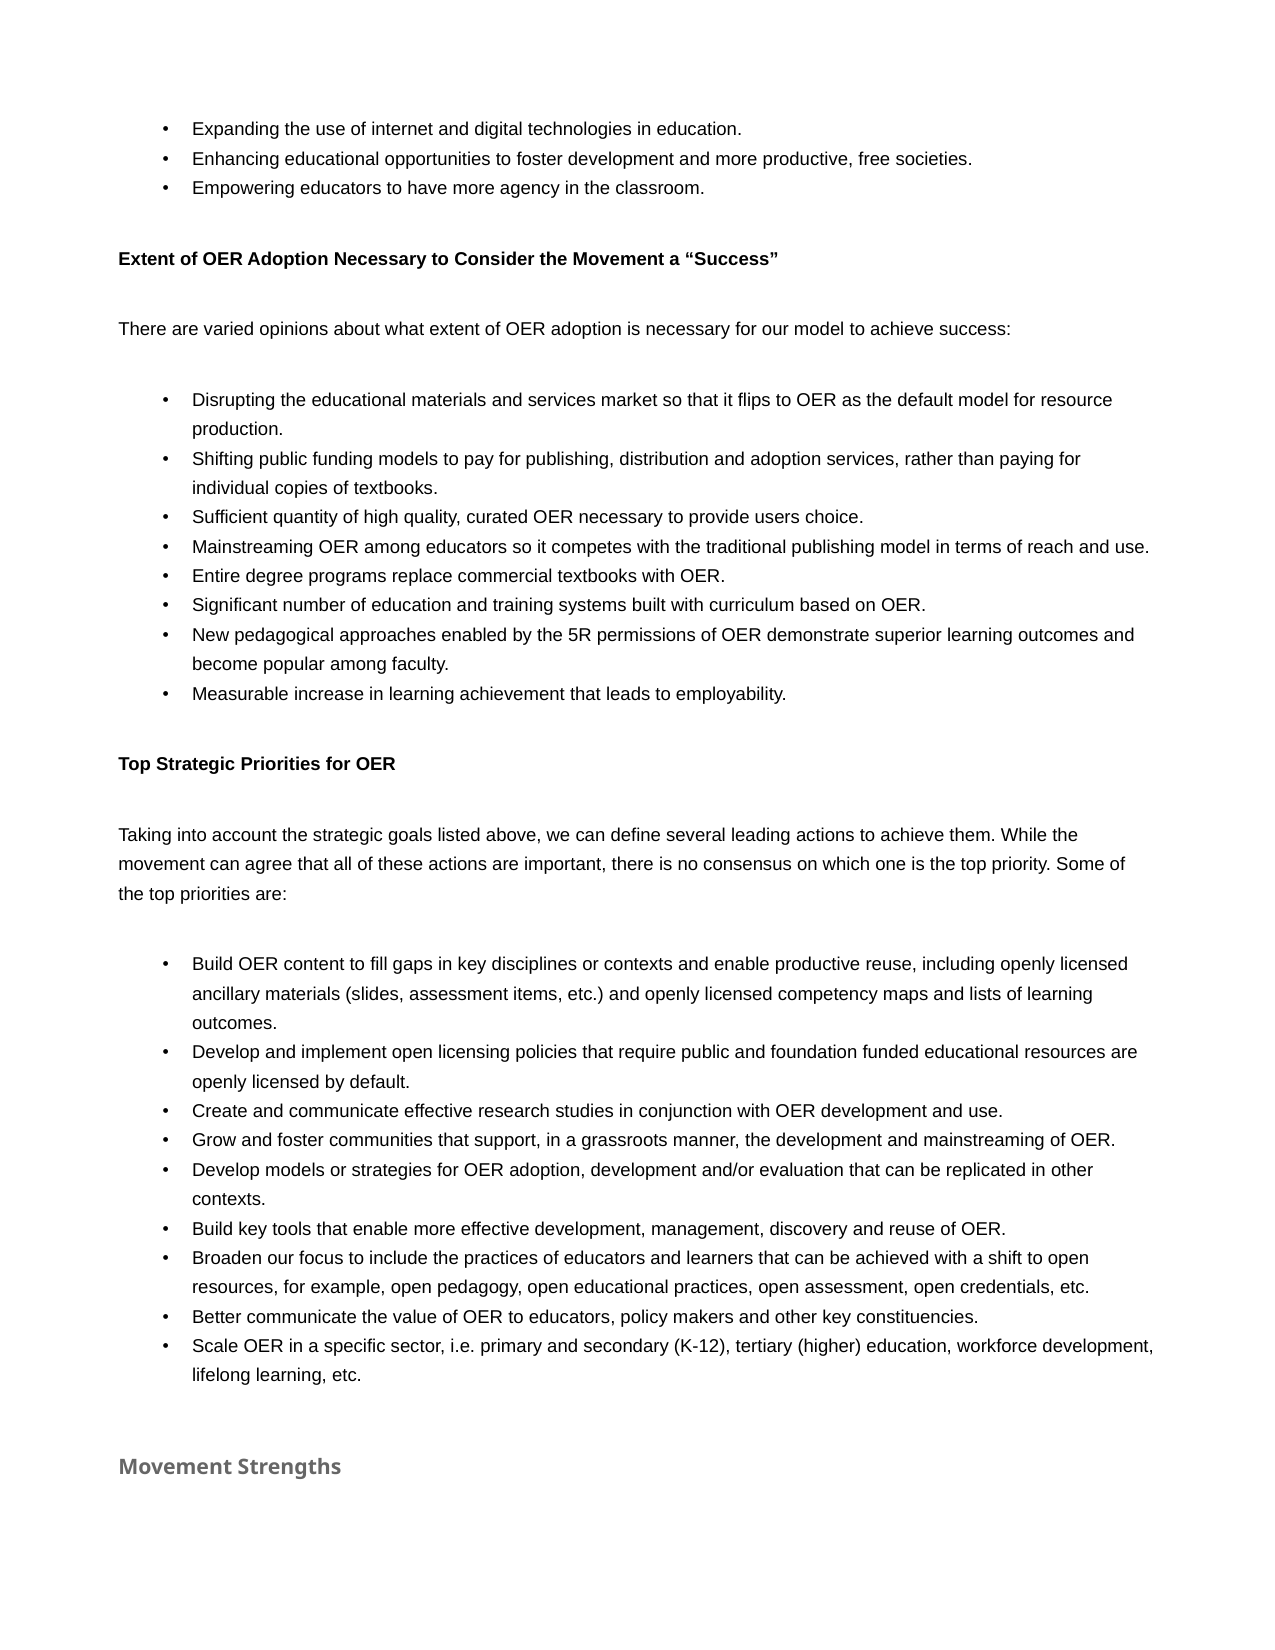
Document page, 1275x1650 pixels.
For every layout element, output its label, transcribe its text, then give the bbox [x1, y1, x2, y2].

list New pedagogical approaches enabled by the 5R permissions of OER demonstrate superior learning outcomes and become popular among faculty. [162, 624, 1157, 674]
text Top Strategic Priorities for OER [118, 753, 1157, 774]
subtitle Movement Strengths [118, 1452, 1157, 1481]
list Significant number of education and training systems built with curriculum based on OER. [162, 594, 1157, 616]
list Measurable increase in learning achievement that leads to employability. [162, 682, 1157, 704]
list Enhancing educational opportunities to foster development and more productive, free societies. [162, 147, 1157, 169]
list Entire degree programs replace commercial textbooks with OER. [162, 565, 1157, 586]
list Broaden our focus to include the practices of educators and learners that can be achieved with a shift to open resources, for example, open pedagogy, open educational practices, open assessment, open credentials, etc. [162, 1247, 1157, 1298]
list Build OER content to fill gaps in key disciplines or contexts and enable productive reuse, including openly licensed ancillary materials (slides, assessment items, etc.) and openly licensed competency maps and lists of learning outcomes. [162, 953, 1157, 1033]
list Develop models or strategies for OER adoption, development and/or evaluation that can be replicated in other contexts. [162, 1159, 1157, 1209]
list Create and communicate effective research studies in conjunction with OER development and use. [162, 1100, 1157, 1121]
list Develop and implement open licensing policies that require public and foundation funded educational resources are openly licensed by default. [162, 1041, 1157, 1092]
list Scale OER in a specific sector, i.e. primary and secondary (K-12), tertiary (higher) education, workforce development, lifelong learning, etc. [162, 1335, 1157, 1386]
list Empowering educators to have more agency in the classroom. [162, 177, 1157, 198]
list Mainstreaming OER among educators so it competes with the traditional publishing model in terms of reach and use. [162, 536, 1157, 557]
list Build key tools that enable more effective development, management, discovery and reuse of OER. [162, 1217, 1157, 1239]
list Sufficient quantity of high quality, curated OER necessary to provide users choice. [162, 506, 1157, 528]
list Grow and foster communities that support, in a grassroots manner, the development and mainstreaming of OER. [162, 1129, 1157, 1151]
text Extent of OER Adoption Necessary to Consider the Movement a “Success” [118, 247, 1157, 269]
list Shifting public funding models to pay for publishing, distribution and adoption services, rather than paying for individual copies of textbooks. [162, 447, 1157, 498]
list Expanding the use of internet and digital technologies in education. [162, 118, 1157, 139]
text Taking into account the strategic goals listed above, we can define several leading actions to achieve them. While the movement can agree that all of these actions are important, there is no consensus on which one is the top priority. Some of the top priorities are: [118, 824, 1157, 904]
list Better communicate the value of OER to educators, policy makers and other key constituencies. [162, 1306, 1157, 1327]
text There are varied opinions about what extent of OER adoption is necessary for our model to achieve success: [118, 318, 1157, 339]
list Disrupting the educational materials and services market so that it flips to OER as the default model for resource production. [162, 389, 1157, 439]
